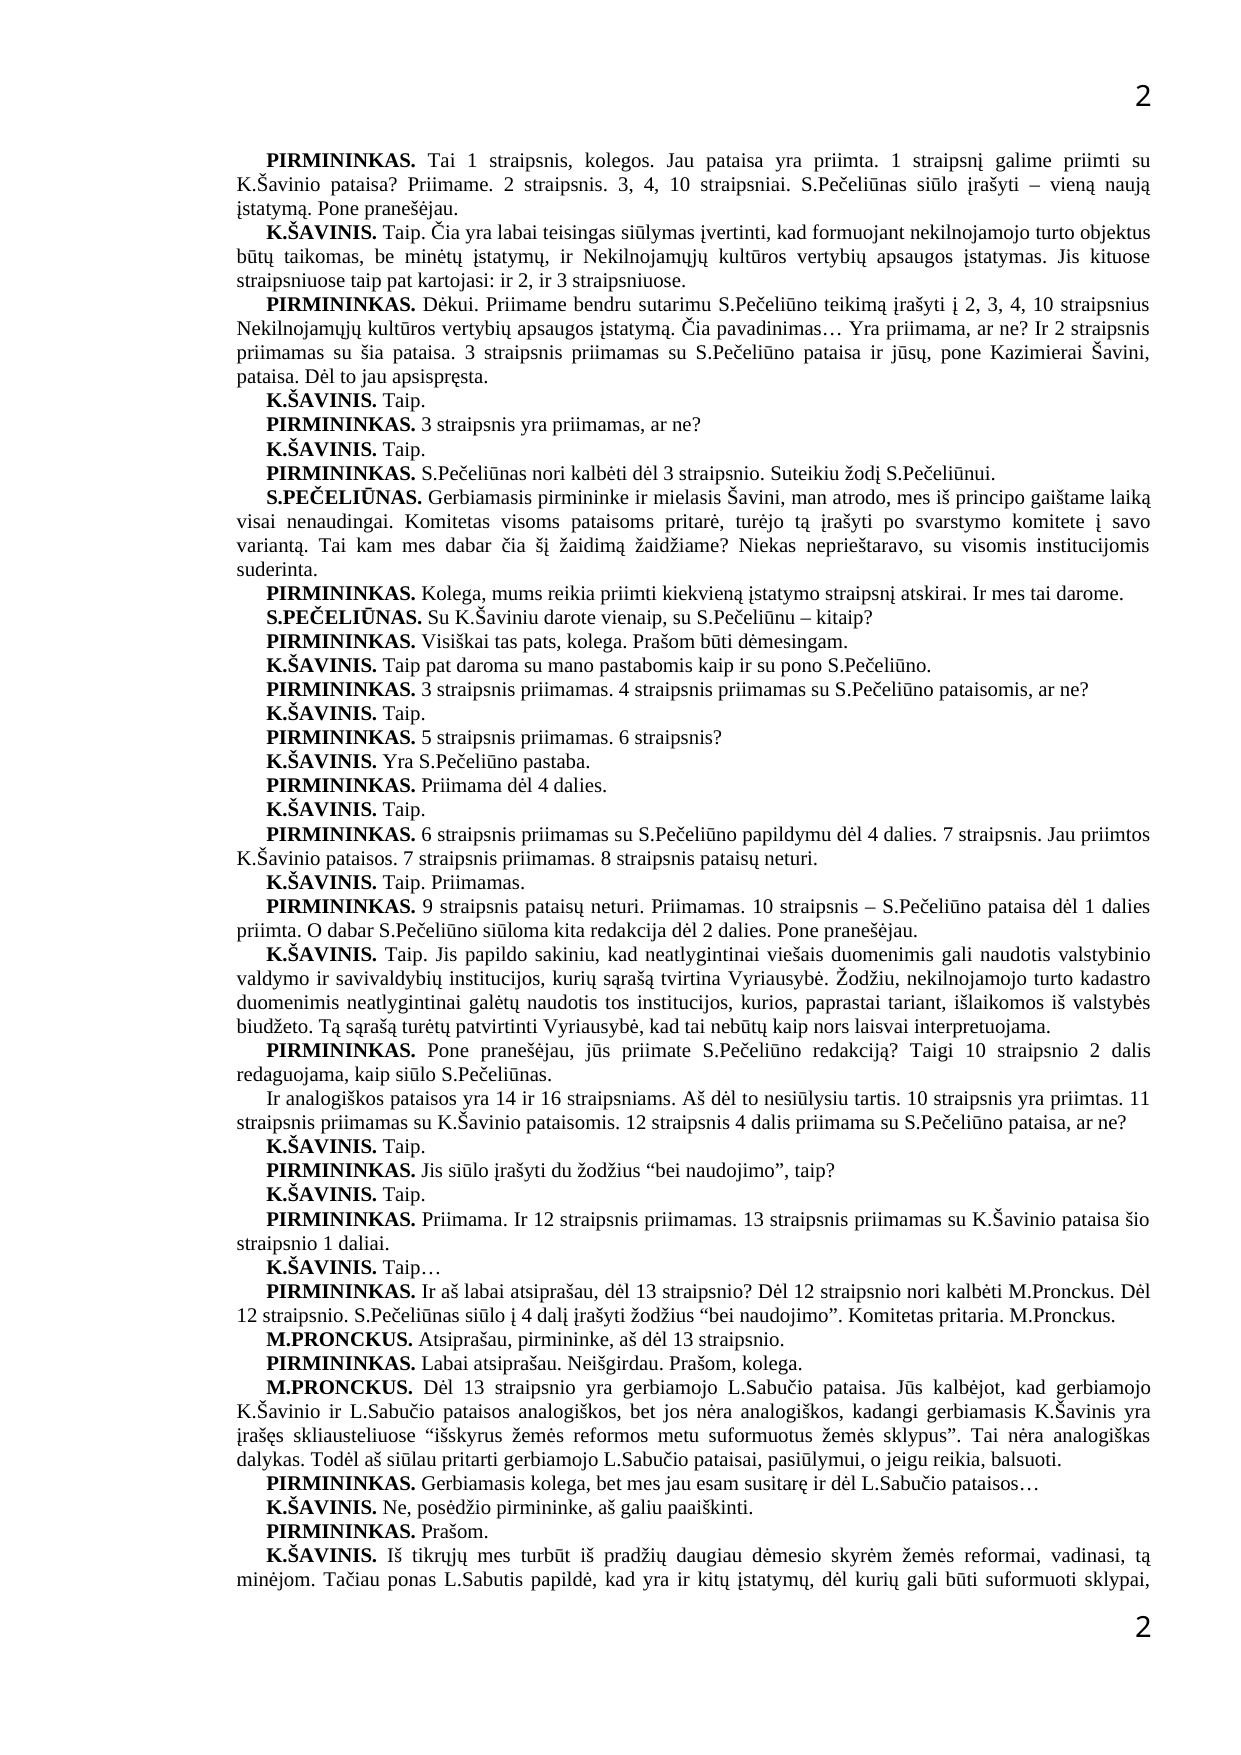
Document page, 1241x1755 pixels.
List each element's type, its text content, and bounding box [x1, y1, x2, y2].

text PIRMININKAS. 9 straipsnis pataisų neturi. Priimamas. 10 straipsnis – S.Pečeliūno pataisa dėl 1 dalies priimta. O dabar S.Pečeliūno siūloma kita redakcija dėl 2 dalies. Pone pranešėjau. [236, 894, 1152, 942]
text PIRMININKAS. Priimama. Ir 12 straipsnis priimamas. 13 straipsnis priimamas su K.Šavinio pataisa šio straipsnio 1 daliai. [236, 1206, 1152, 1254]
text PIRMININKAS. Gerbiamasis kolega, bet mes jau esam susitarę ir dėl L.Sabučio pataisos… [236, 1471, 1152, 1495]
text K.ŠAVINIS. Taip. [236, 1134, 1152, 1158]
text PIRMININKAS. 6 straipsnis priimamas su S.Pečeliūno papildymu dėl 4 dalies. 7 straipsnis. Jau priimtos K.Šavinio pataisos. 7 straipsnis priimamas. 8 straipsnis pataisų neturi. [236, 821, 1152, 869]
text PIRMININKAS. Jis siūlo įrašyti du žodžius “bei naudojimo”, taip? [236, 1158, 1152, 1182]
text S.PEČELIŪNAS. Gerbiamasis pirmininke ir mielasis Šavini, man atrodo, mes iš principo gaištame laiką visai nenaudingai. Komitetas visoms pataisoms pritarė, turėjo tą įrašyti po svarstymo komitete į savo variantą. Tai kam mes dabar čia šį žaidimą žaidžiame? Niekas neprieštaravo, su visomis institucijomis suderinta. [236, 484, 1152, 581]
text PIRMININKAS. Dėkui. Priimame bendru sutarimu S.Pečeliūno teikimą įrašyti į 2, 3, 4, 10 straipsnius Nekilnojamųjų kultūros vertybių apsaugos įstatymą. Čia pavadinimas… Yra priimama, ar ne? Ir 2 straipsnis priimamas su šia pataisa. 3 straipsnis priimamas su S.Pečeliūno pataisa ir jūsų, pone Kazimierai Šavini, pataisa. Dėl to jau apsispręsta. [236, 292, 1152, 388]
text K.ŠAVINIS. Taip. [236, 701, 1152, 725]
text K.ŠAVINIS. Taip. [236, 388, 1152, 412]
text S.PEČELIŪNAS. Su K.Šaviniu darote vienaip, su S.Pečeliūnu – kitaip? [236, 605, 1152, 629]
text K.ŠAVINIS. Iš tikrųjų mes turbūt iš pradžių daugiau dėmesio skyrėm žemės reformai, vadinasi, tą minėjom. Tačiau ponas L.Sabutis papildė, kad yra ir kitų įstatymų, dėl kurių gali būti suformuoti sklypai, [236, 1543, 1152, 1591]
text PIRMININKAS. Ir aš labai atsiprašau, dėl 13 straipsnio? Dėl 12 straipsnio nori kalbėti M.Pronckus. Dėl 12 straipsnio. S.Pečeliūnas siūlo į 4 dalį įrašyti žodžius “bei naudojimo”. Komitetas pritaria. M.Pronckus. [236, 1279, 1152, 1327]
text K.ŠAVINIS. Taip. Čia yra labai teisingas siūlymas įvertinti, kad formuojant nekilnojamojo turto objektus būtų taikomas, be minėtų įstatymų, ir Nekilnojamųjų kultūros vertybių apsaugos įstatymas. Jis kituose straipsniuose taip pat kartojasi: ir 2, ir 3 straipsniuose. [236, 220, 1152, 292]
text PIRMININKAS. Prašom. [236, 1519, 1152, 1543]
text K.ŠAVINIS. Taip. Jis papildo sakiniu, kad neatlygintinai viešais duomenimis gali naudotis valstybinio valdymo ir savivaldybių institucijos, kurių sąrašą tvirtina Vyriausybė. Žodžiu, nekilnojamojo turto kadastro duomenimis neatlygintinai galėtų naudotis tos institucijos, kurios, paprastai tariant, išlaikomos iš valstybės biudžeto. Tą sąrašą turėtų patvirtinti Vyriausybė, kad tai nebūtų kaip nors laisvai interpretuojama. [236, 942, 1152, 1038]
text PIRMININKAS. 5 straipsnis priimamas. 6 straipsnis? [236, 725, 1152, 749]
text K.ŠAVINIS. Taip… [236, 1254, 1152, 1279]
text K.ŠAVINIS. Taip. [236, 436, 1152, 461]
text Ir analogiškos pataisos yra 14 ir 16 straipsniams. Aš dėl to nesiūlysiu tartis. 10 straipsnis yra priimtas. 11 straipsnis priimamas su K.Šavinio pataisomis. 12 straipsnis 4 dalis priimama su S.Pečeliūno pataisa, ar ne? [236, 1086, 1152, 1134]
text PIRMININKAS. 3 straipsnis priimamas. 4 straipsnis priimamas su S.Pečeliūno pataisomis, ar ne? [236, 677, 1152, 701]
text K.ŠAVINIS. Taip. [236, 797, 1152, 821]
text PIRMININKAS. 3 straipsnis yra priimamas, ar ne? [236, 412, 1152, 436]
text M.PRONCKUS. Atsiprašau, pirmininke, aš dėl 13 straipsnio. [236, 1327, 1152, 1351]
text K.ŠAVINIS. Taip. Priimamas. [236, 869, 1152, 894]
text PIRMININKAS. Kolega, mums reikia priimti kiekvieną įstatymo straipsnį atskirai. Ir mes tai darome. [236, 581, 1152, 605]
text PIRMININKAS. Labai atsiprašau. Neišgirdau. Prašom, kolega. [236, 1351, 1152, 1375]
text PIRMININKAS. Tai 1 straipsnis, kolegos. Jau pataisa yra priimta. 1 straipsnį galime priimti su K.Šavinio pataisa? Priimame. 2 straipsnis. 3, 4, 10 straipsniai. S.Pečeliūnas siūlo įrašyti – vieną naują įstatymą. Pone pranešėjau. [236, 148, 1152, 220]
text K.ŠAVINIS. Taip pat daroma su mano pastabomis kaip ir su pono S.Pečeliūno. [236, 653, 1152, 677]
text K.ŠAVINIS. Yra S.Pečeliūno pastaba. [236, 749, 1152, 773]
text PIRMININKAS. Visiškai tas pats, kolega. Prašom būti dėmesingam. [236, 629, 1152, 653]
text PIRMININKAS. S.Pečeliūnas nori kalbėti dėl 3 straipsnio. Suteikiu žodį S.Pečeliūnui. [236, 461, 1152, 484]
text M.PRONCKUS. Dėl 13 straipsnio yra gerbiamojo L.Sabučio pataisa. Jūs kalbėjot, kad gerbiamojo K.Šavinio ir L.Sabučio pataisos analogiškos, bet jos nėra analogiškos, kadangi gerbiamasis K.Šavinis yra įrašęs skliausteliuose “išskyrus žemės reformos metu suformuotus žemės sklypus”. Tai nėra analogiškas dalykas. Todėl aš siūlau pritarti gerbiamojo L.Sabučio pataisai, pasiūlymui, o jeigu reikia, balsuoti. [236, 1375, 1152, 1471]
text K.ŠAVINIS. Ne, posėdžio pirmininke, aš galiu paaiškinti. [236, 1495, 1152, 1519]
text PIRMININKAS. Priimama dėl 4 dalies. [236, 773, 1152, 797]
text K.ŠAVINIS. Taip. [236, 1182, 1152, 1206]
text PIRMININKAS. Pone pranešėjau, jūs priimate S.Pečeliūno redakciją? Taigi 10 straipsnio 2 dalis redaguojama, kaip siūlo S.Pečeliūnas. [236, 1038, 1152, 1086]
